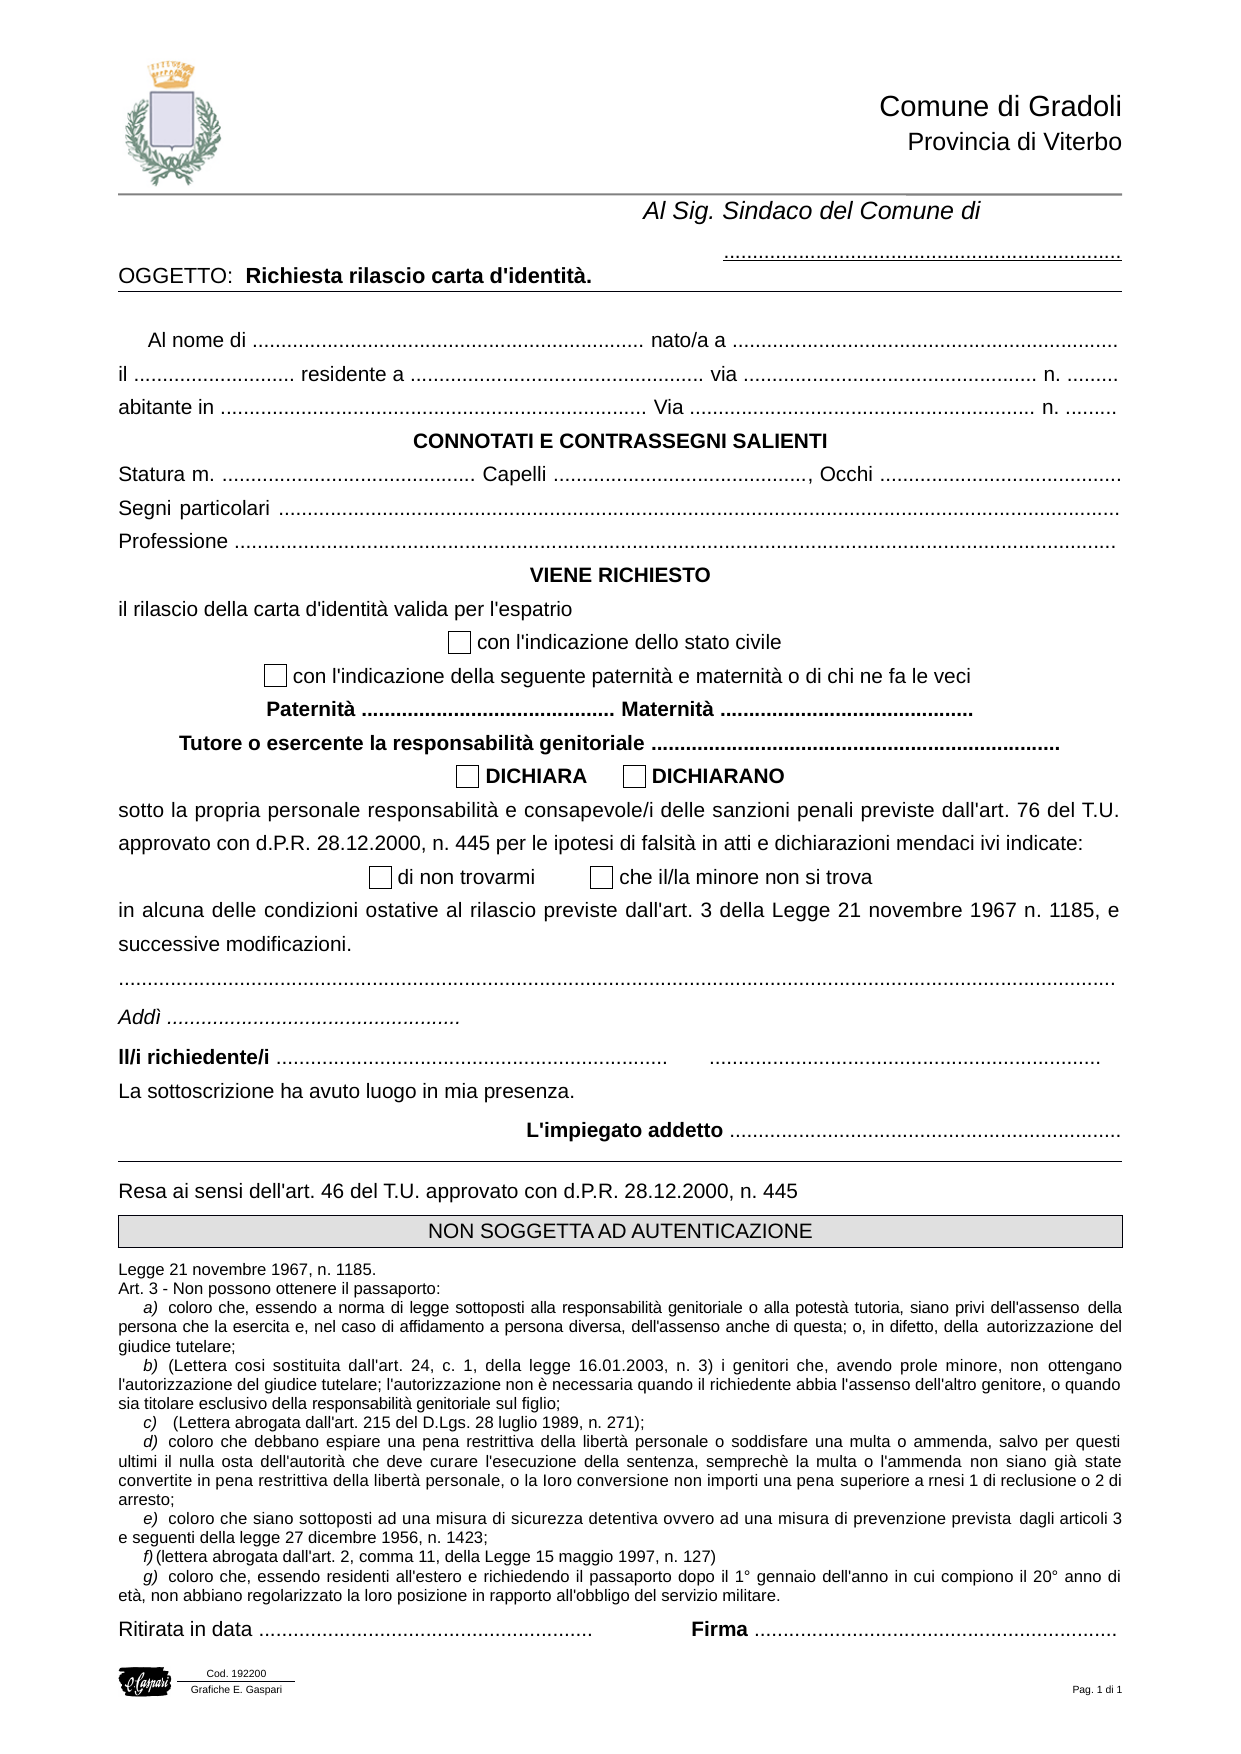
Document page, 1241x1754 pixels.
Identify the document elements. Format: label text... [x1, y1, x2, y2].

text ll/i richiedente/i .................................................................... .................................................................... [118, 1045, 1122, 1069]
text Statura m. ............................................ Capelli ............................................, Occhi .......................................... Segni particolari .................................................................................................................................................. Professione ......................................................................................................................................................... [118, 462, 1122, 553]
picture [122, 58, 224, 189]
text con l'indicazione della seguente paternità e maternità o di chi ne fa le veci [118, 663, 1122, 687]
text Al Sig. Sindaco del Comune di [643, 196, 1122, 225]
text DICHIARA DICHIARANO [118, 764, 1122, 788]
text Provincia di Viterbo [224, 127, 1122, 156]
text Addì ................................................... [118, 1005, 1122, 1029]
text di non trovarmi che il/la minore non si trova [118, 865, 1122, 889]
text il rilascio della carta d'identità valida per l'espatrio [118, 596, 1122, 620]
text Ritirata in data .......................................................... Firma ............................................................... [118, 1617, 1122, 1641]
text sotto la propria personale responsabilità e consapevole/i delle sanzioni penali previste dall'art. 76 del T.U. approvato con d.P.R. 28.12.2000, n. 445 per le ipotesi di falsità in atti e dichiarazioni mendaci ivi indicate: [118, 798, 1122, 855]
list (Lettera abrogata dall'art. 215 del D.Lgs. 28 luglio 1989, n. 271); [118, 1413, 1122, 1432]
list coloro che, essendo residenti all'estero e richiedendo il passaporto dopo il 1° gennaio dell'anno in cui compiono il 20° anno di età, non abbiano regolarizzato la loro posizione in rapporto all'obbligo del servizio militare. [118, 1566, 1122, 1605]
list (Lettera cosi sostituita dall'art. 24, c. 1, della legge 16.01.2003, n. 3) i genitori che, avendo prole minore, non ottengano l'autorizzazione del giudice tutelare; l'autorizzazione non è necessaria quando il richiedente abbia l'assenso dell'altro genitore, o quando sia titolare esclusivo della responsabilità genitoriale sul figlio; [118, 1356, 1122, 1413]
text Paternità ............................................ Maternità ............................................ [118, 697, 1122, 721]
text in alcuna delle condizioni ostative al rilascio previste dall'art. 3 della Legge 21 novembre 1967 n. 1185, e successive modificazioni. [118, 898, 1122, 956]
picture [118, 1666, 172, 1697]
text Legge 21 novembre 1967, n. 1185. [118, 1260, 1122, 1279]
text VIENE RICHIESTO [118, 563, 1122, 587]
list coloro che siano sottoposti ad una misura di sicurezza detentiva ovvero ad una misura di prevenzione prevista dagli articoli 3 e seguenti della legge 27 dicembre 1956, n. 1423; [118, 1509, 1122, 1547]
list coloro che debbano espiare una pena restrittiva della libertà personale o soddisfare una multa o ammenda, salvo per questi ultimi il nulla osta dell'autorità che deve curare l'esecuzione della sentenza, semprechè la multa o l'ammenda non siano già state convertite in pena restrittiva della libertà personale, o la Ioro conversione non importi una pena superiore a rnesi 1 di reclusione o 2 di arresto; [118, 1432, 1122, 1509]
text ..................................................................... [118, 239, 1122, 263]
text Al nome di .................................................................... nato/a a ................................................................... il ............................ residente a ................................................... via ................................................... n. ......... abitante in .......................................................................... Via ............................................................ n. ......... [118, 328, 1122, 419]
text L'impiegato addetto .................................................................... [118, 1118, 1122, 1142]
text OGGETTO: Richiesta rilascio carta d'identità. [118, 263, 1122, 291]
list coloro che, essendo a norma di legge sottoposti alla responsabilità genitoriale o alla potestà tutoria, siano privi dell'assenso della persona che la esercita e, nel caso di affidamento a persona diversa, dell'assenso anche di questa; o, in difetto, della autorizzazione del giudice tutelare; [118, 1298, 1122, 1356]
text con l'indicazione dello stato civile [118, 630, 1122, 654]
list (lettera abrogata dall'art. 2, comma 11, della Legge 15 maggio 1997, n. 127) [118, 1547, 1122, 1566]
text Resa ai sensi dell'art. 46 del T.U. approvato con d.P.R. 28.12.2000, n. 445 [118, 1179, 1122, 1203]
text Art. 3 - Non possono ottenere il passaporto: [118, 1279, 1122, 1298]
text ............................................................................................................................................................................. [118, 965, 1122, 989]
text CONNOTATI E CONTRASSEGNI SALIENTI [118, 429, 1122, 453]
text Comune di Gradoli [224, 89, 1122, 122]
text Tutore o esercente la responsabilità genitoriale ....................................................................... [118, 731, 1122, 754]
table_header NON SOGGETTA AD AUTENTICAZIONE [119, 1216, 1122, 1247]
text La sottoscrizione ha avuto luogo in mia presenza. [118, 1078, 1122, 1102]
